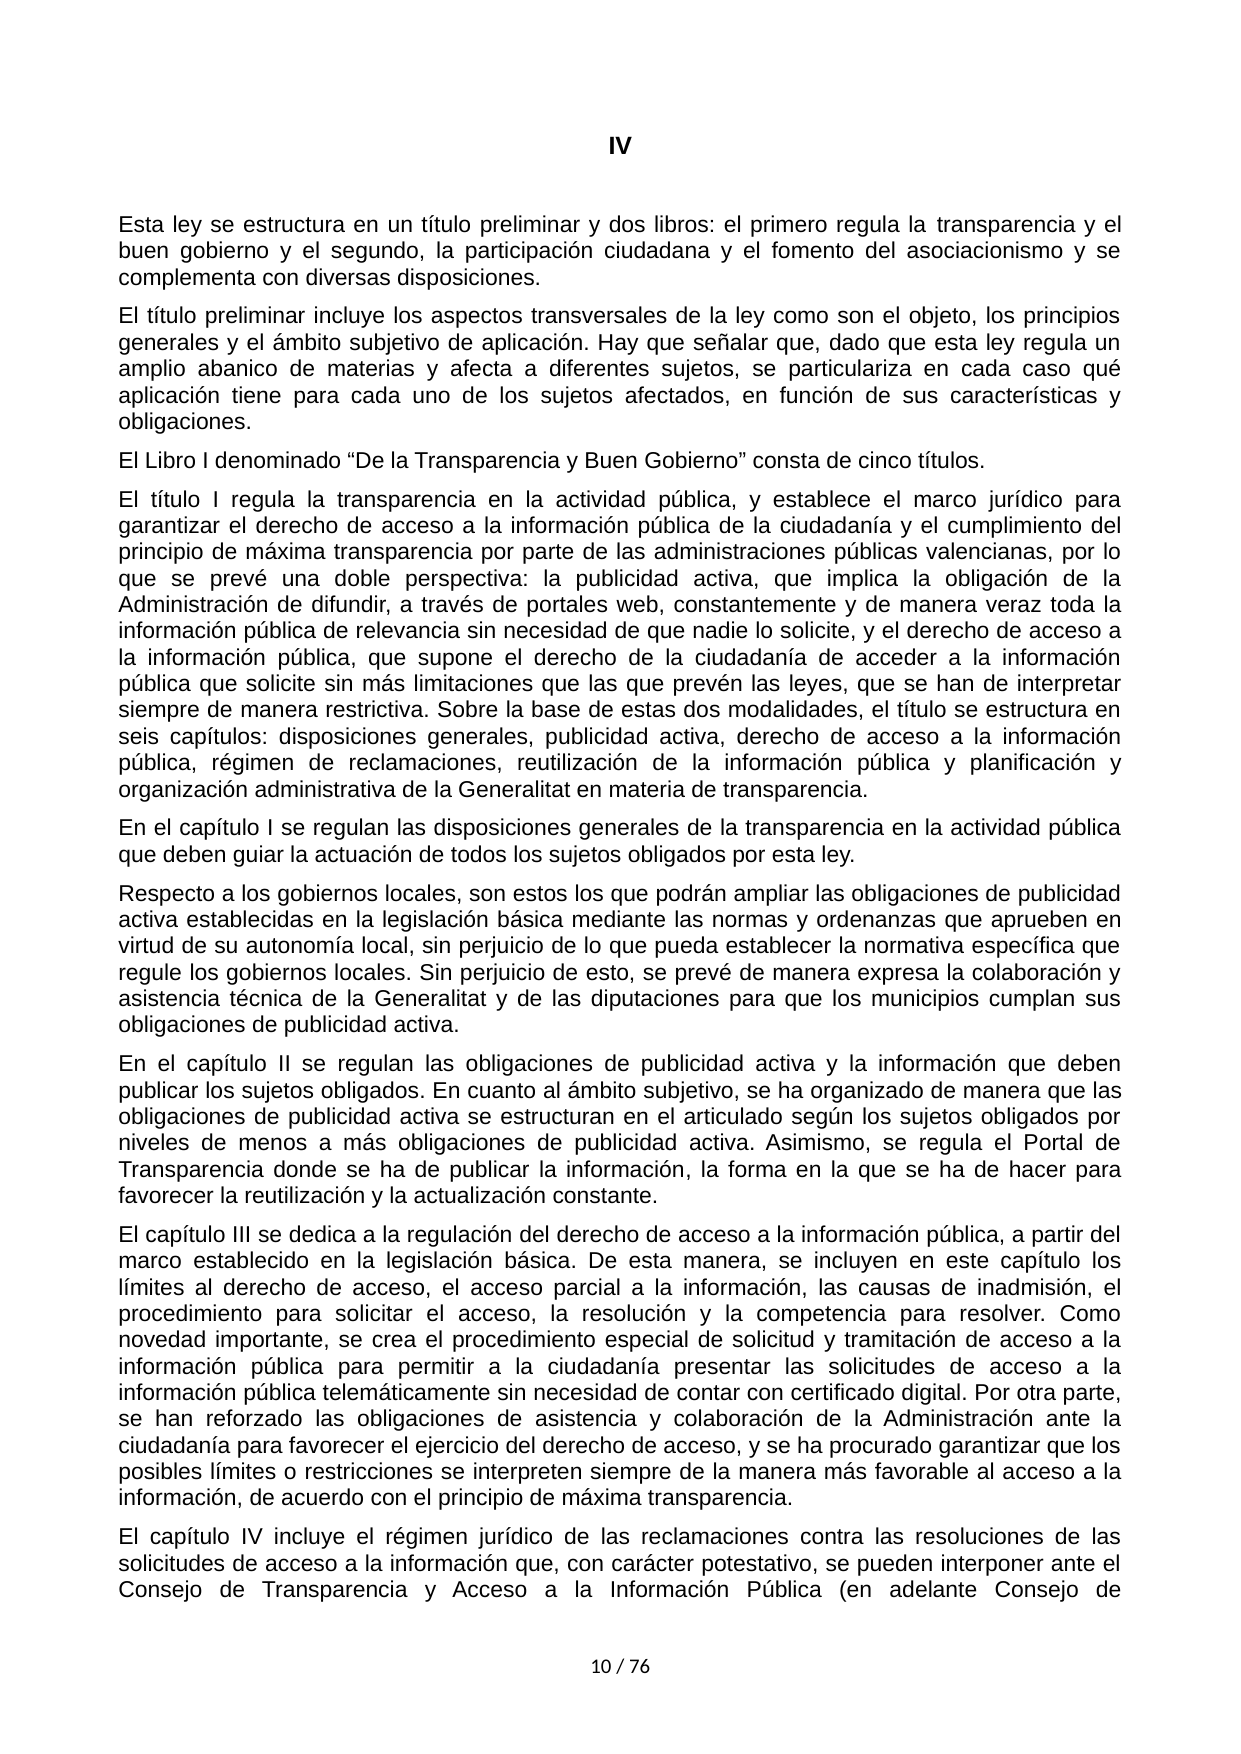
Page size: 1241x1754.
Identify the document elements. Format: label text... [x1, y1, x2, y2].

text El capítulo IV incluye el régimen jurídico de las reclamaciones contra las resoluciones de las solicitudes de acceso a la información que, con carácter potestativo, se pueden interponer ante el Consejo de Transparencia y Acceso a la Información Pública (en adelante Consejo de [118, 1523, 1122, 1602]
text En el capítulo I se regulan las disposiciones generales de la transparencia en la actividad pública que deben guiar la actuación de todos los sujetos obligados por esta ley. [118, 814, 1122, 867]
text El Libro I denominado “De la Transparencia y Buen Gobierno” consta de cinco títulos. [118, 447, 1122, 473]
text El título I regula la transparencia en la actividad pública, y establece el marco jurídico para garantizar el derecho de acceso a la información pública de la ciudadanía y el cumplimiento del principio de máxima transparencia por parte de las administraciones públicas valencianas, por lo que se prevé una doble perspectiva: la publicidad activa, que implica la obligación de la Administración de difundir, a través de portales web, constantemente y de manera veraz toda la información pública de relevancia sin necesidad de que nadie lo solicite, y el derecho de acceso a la información pública, que supone el derecho de la ciudadanía de acceder a la información pública que solicite sin más limitaciones que las que prevén las leyes, que se han de interpretar siempre de manera restrictiva. Sobre la base de estas dos modalidades, el título se estructura en seis capítulos: disposiciones generales, publicidad activa, derecho de acceso a la información pública, régimen de reclamaciones, reutilización de la información pública y planificación y organización administrativa de la Generalitat en materia de transparencia. [118, 486, 1122, 802]
text IV [118, 131, 1122, 159]
text Respecto a los gobiernos locales, son estos los que podrán ampliar las obligaciones de publicidad activa establecidas en la legislación básica mediante las normas y ordenanzas que aprueben en virtud de su autonomía local, sin perjuicio de lo que pueda establecer la normativa específica que regule los gobiernos locales. Sin perjuicio de esto, se prevé de manera expresa la colaboración y asistencia técnica de la Generalitat y de las diputaciones para que los municipios cumplan sus obligaciones de publicidad activa. [118, 879, 1122, 1038]
text El título preliminar incluye los aspectos transversales de la ley como son el objeto, los principios generales y el ámbito subjetivo de aplicación. Hay que señalar que, dado que esta ley regula un amplio abanico de materias y afecta a diferentes sujetos, se particulariza en cada caso qué aplicación tiene para cada uno de los sujetos afectados, en función de sus características y obligaciones. [118, 302, 1122, 434]
text En el capítulo II se regulan las obligaciones de publicidad activa y la información que deben publicar los sujetos obligados. En cuanto al ámbito subjetivo, se ha organizado de manera que las obligaciones de publicidad activa se estructuran en el articulado según los sujetos obligados por niveles de menos a más obligaciones de publicidad activa. Asimismo, se regula el Portal de Transparencia donde se ha de publicar la información, la forma en la que se ha de hacer para favorecer la reutilización y la actualización constante. [118, 1050, 1122, 1208]
text Esta ley se estructura en un título preliminar y dos libros: el primero regula la transparencia y el buen gobierno y el segundo, la participación ciudadana y el fomento del asociacionismo y se complementa con diversas disposiciones. [118, 211, 1122, 290]
text El capítulo III se dedica a la regulación del derecho de acceso a la información pública, a partir del marco establecido en la legislación básica. De esta manera, se incluyen en este capítulo los límites al derecho de acceso, el acceso parcial a la información, las causas de inadmisión, el procedimiento para solicitar el acceso, la resolución y la competencia para resolver. Como novedad importante, se crea el procedimiento especial de solicitud y tramitación de acceso a la información pública para permitir a la ciudadanía presentar las solicitudes de acceso a la información pública telemáticamente sin necesidad de contar con certificado digital. Por otra parte, se han reforzado las obligaciones de asistencia y colaboración de la Administración ante la ciudadanía para favorecer el ejercicio del derecho de acceso, y se ha procurado garantizar que los posibles límites o restricciones se interpreten siempre de la manera más favorable al acceso a la información, de acuerdo con el principio de máxima transparencia. [118, 1221, 1122, 1511]
